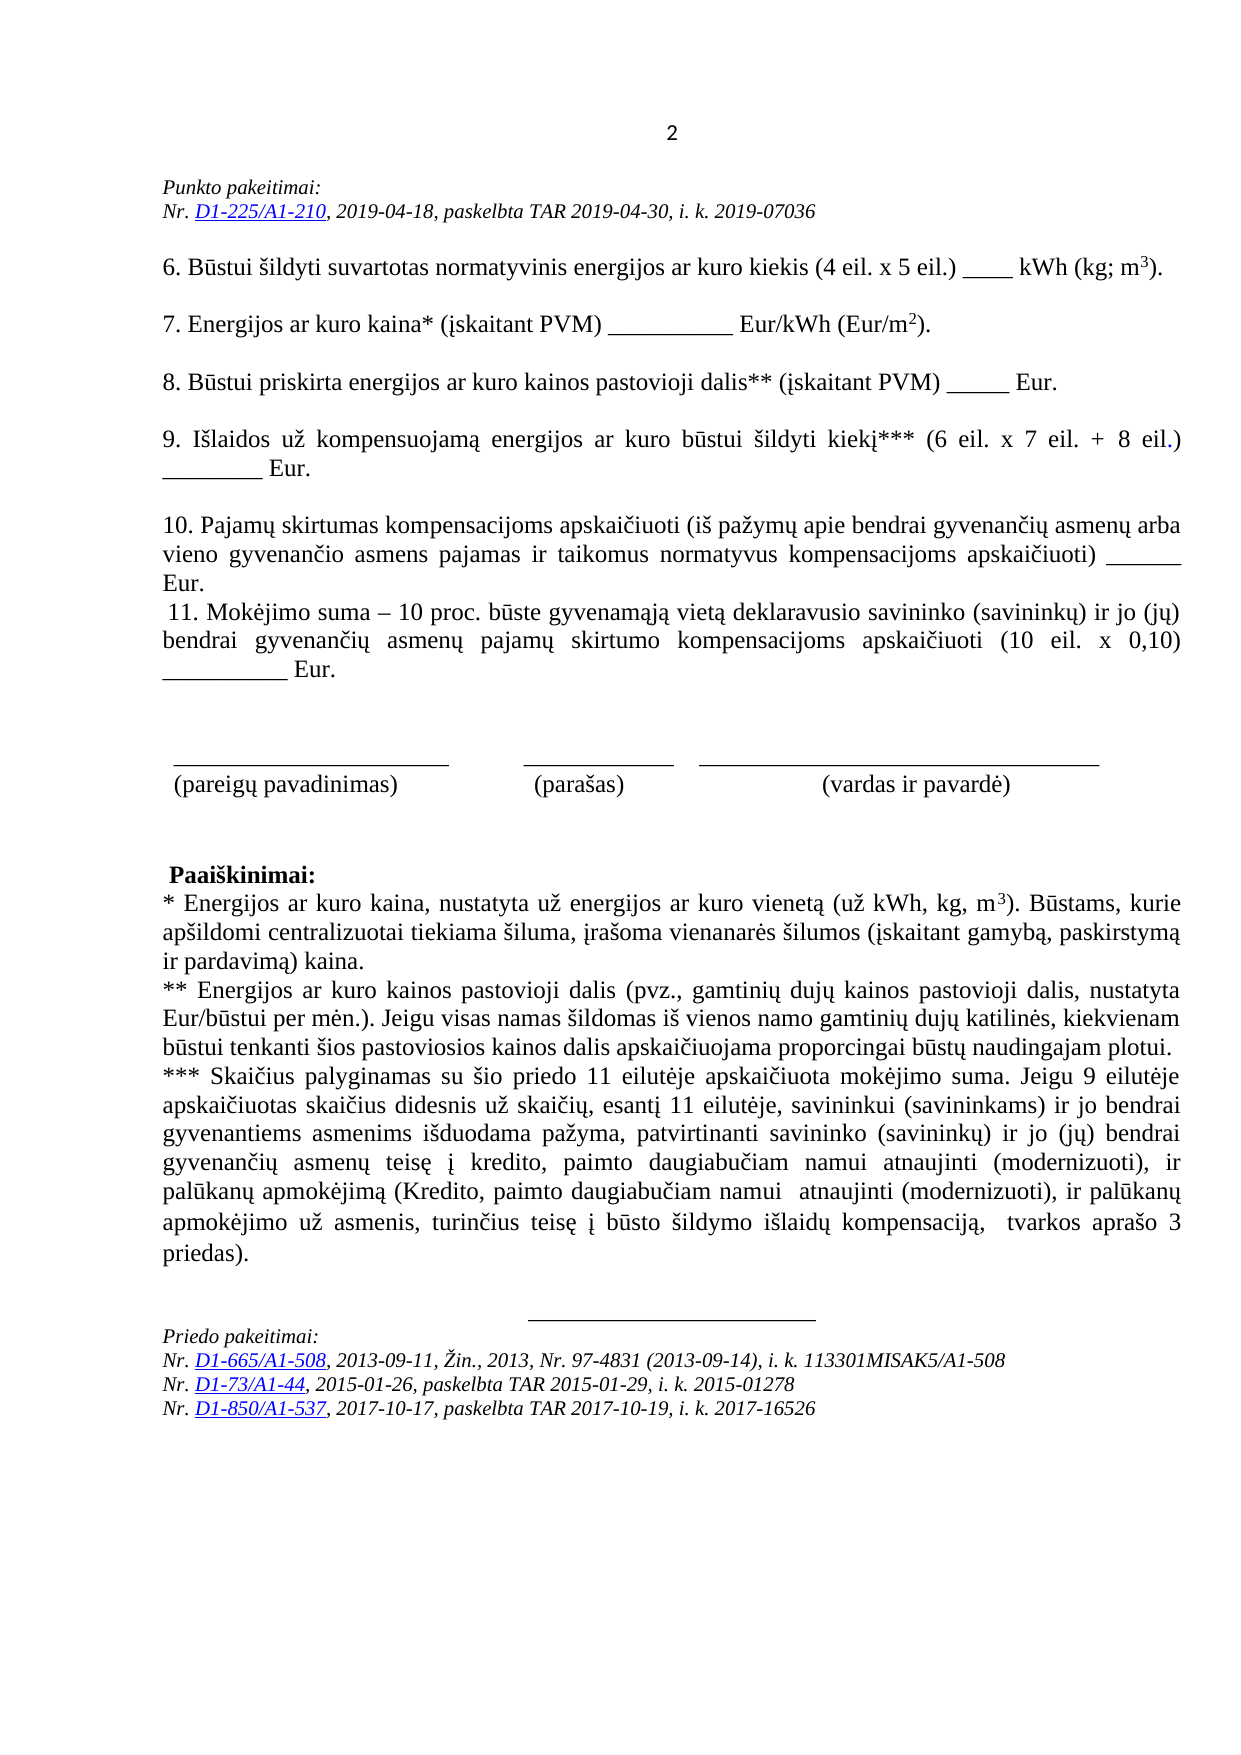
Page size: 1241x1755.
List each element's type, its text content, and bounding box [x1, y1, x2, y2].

text 8. Būstui priskirta energijos ar kuro kainos pastovioji dalis** (įskaitant PVM) _____ Eur. [162, 367, 1181, 396]
text ** Energijos ar kuro kainos pastovioji dalis (pvz., gamtinių dujų kainos pastovioji dalis, nustatyta Eur/būstui per mėn.). Jeigu visas namas šildomas iš vienos namo gamtinių dujų katilinės, kiekvienam būstui tenkanti šios pastoviosios kainos dalis apskaičiuojama proporcingai būstų naudingajam plotui. [162, 975, 1181, 1061]
table_header ________________________________ (vardas ir pavardė) [688, 741, 1107, 802]
text 6. Būstui šildyti suvartotas normatyvinis energijos ar kuro kiekis (4 eil. x 5 eil.) ____ kWh (kg; m3). [162, 252, 1181, 281]
text Nr. D1-850/A1-537, 2017-10-17, paskelbta TAR 2017-10-19, i. k. 2017-16526 [162, 1396, 1181, 1420]
text Nr. D1-665/A1-508, 2013-09-11, Žin., 2013, Nr. 97-4831 (2013-09-14), i. k. 113301MISAK5/A1-508 [162, 1348, 1181, 1372]
table_header ____________ (parašas) [467, 741, 688, 802]
text * Energijos ar kuro kaina, nustatyta už energijos ar kuro vienetą (už kWh, kg, m3). Būstams, kurie apšildomi centralizuotai tiekiama šiluma, įrašoma vienanarės šilumos (įskaitant gamybą, paskirstymą ir pardavimą) kaina. [162, 888, 1181, 975]
text Punkto pakeitimai: [162, 175, 1181, 199]
text 11. Mokėjimo suma – 10 proc. būste gyvenamąją vietą deklaravusio savininko (savininkų) ir jo (jų) bendrai gyvenančių asmenų pajamų skirtumo kompensacijoms apskaičiuoti (10 eil. x 0,10) __________ Eur. [162, 597, 1181, 683]
text Nr. D1-225/A1-210, 2019-04-18, paskelbta TAR 2019-04-30, i. k. 2019-07036 [162, 199, 1181, 223]
text 9. Išlaidos už kompensuojamą energijos ar kuro būstui šildyti kiekį*** (6 eil. x 7 eil. + 8 eil.) ________ Eur. [162, 424, 1181, 482]
text Nr. D1-73/A1-44, 2015-01-26, paskelbta TAR 2015-01-29, i. k. 2015-01278 [162, 1372, 1181, 1396]
text Paaiškinimai: [162, 860, 1181, 888]
table_header ______________________ (pareigų pavadinimas) [163, 741, 467, 802]
text *** Skaičius palyginamas su šio priedo 11 eilutėje apskaičiuota mokėjimo suma. Jeigu 9 eilutėje apskaičiuotas skaičius didesnis už skaičių, esantį 11 eilutėje, savininkui (savininkams) ir jo bendrai gyvenantiems asmenims išduodama pažyma, patvirtinanti savininko (savininkų) ir jo (jų) bendrai gyvenančių asmenų teisę į kredito, paimto daugiabučiam namui atnaujinti (modernizuoti), ir palūkanų apmokėjimą (Kredito, paimto daugiabučiam namui atnaujinti (modernizuoti), ir palūkanų apmokėjimo už asmenis, turinčius teisę į būsto šildymo išlaidų kompensaciją, tvarkos aprašo 3 priedas). [162, 1061, 1181, 1266]
text _______________________ [162, 1295, 1181, 1324]
text Priedo pakeitimai: [162, 1324, 1181, 1348]
text 7. Energijos ar kuro kaina* (įskaitant PVM) __________ Eur/kWh (Eur/m2). [162, 309, 1181, 338]
text 10. Pajamų skirtumas kompensacijoms apskaičiuoti (iš pažymų apie bendrai gyvenančių asmenų arba vieno gyvenančio asmens pajamas ir taikomus normatyvus kompensacijoms apskaičiuoti) ______ Eur. [162, 511, 1181, 597]
